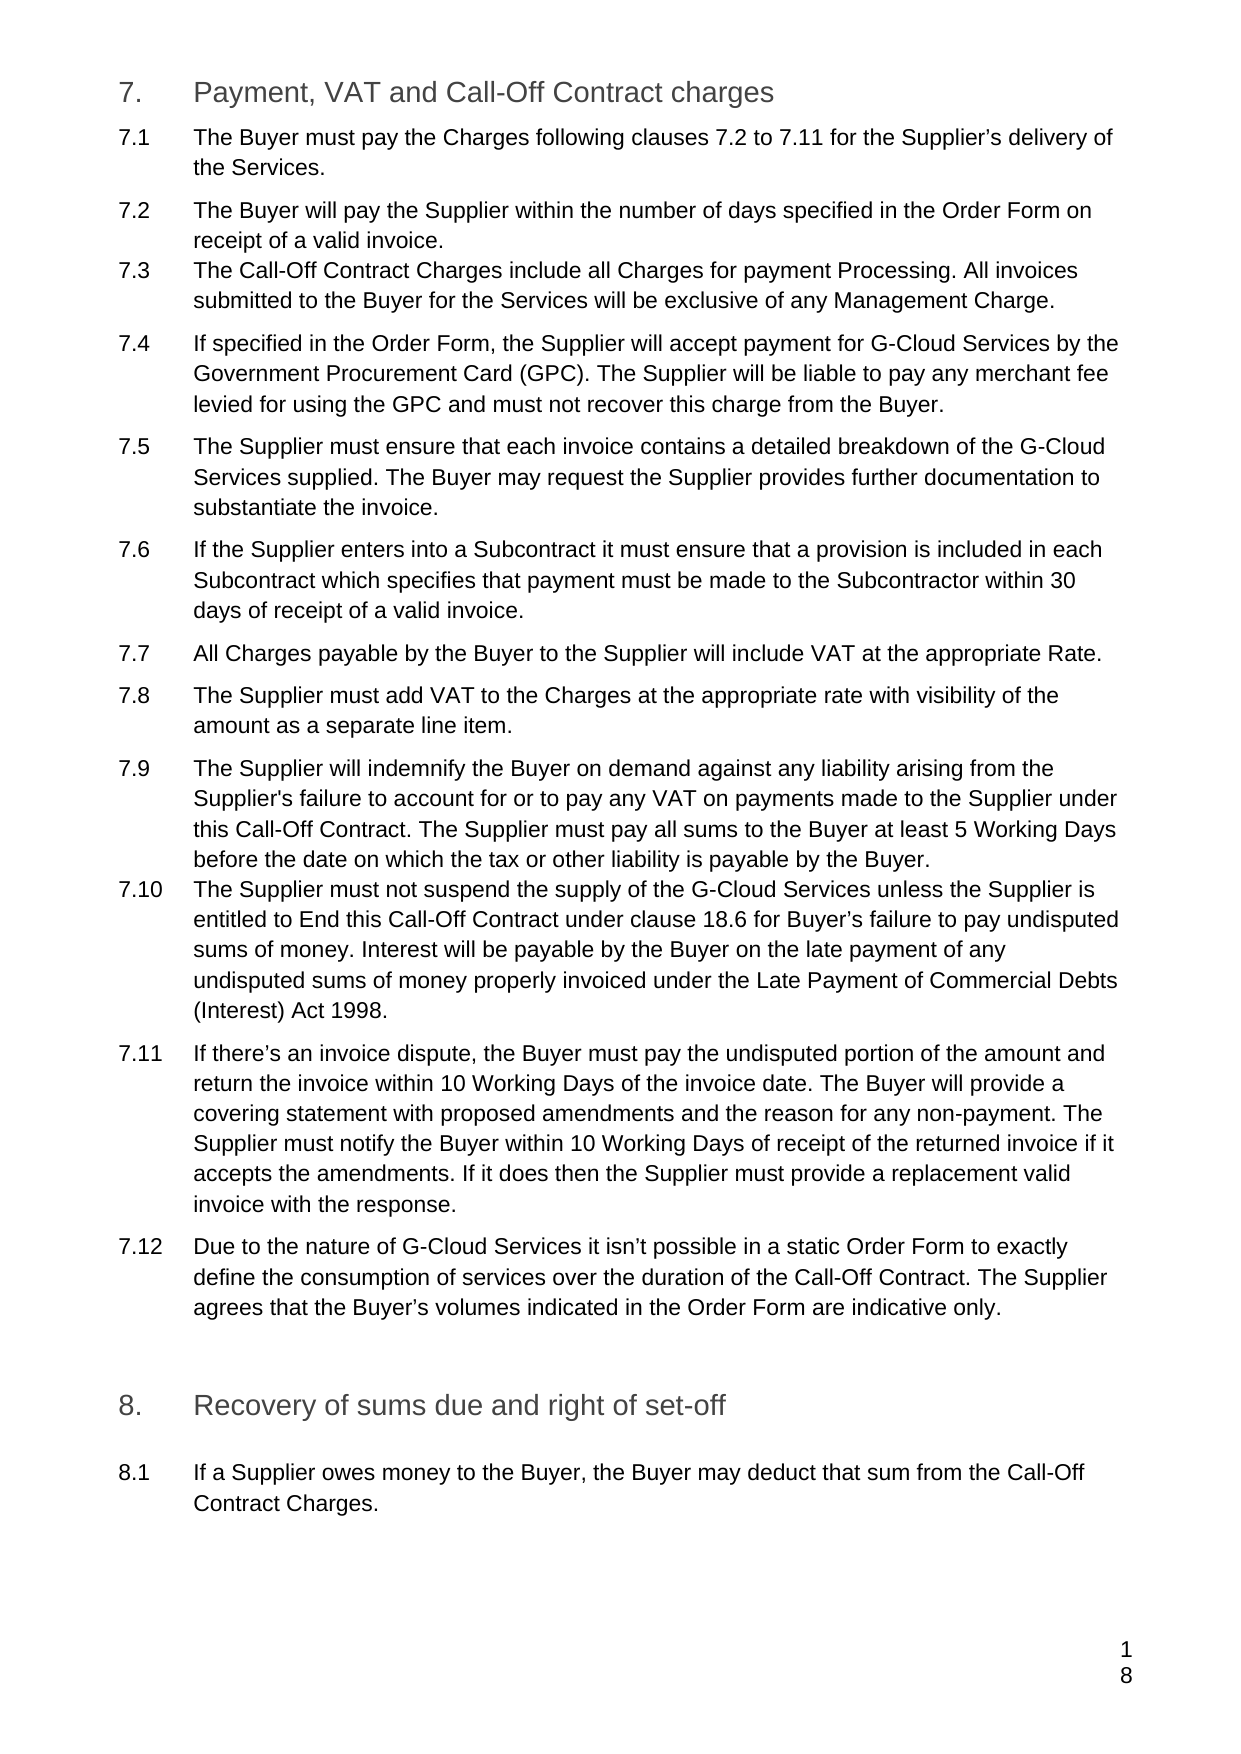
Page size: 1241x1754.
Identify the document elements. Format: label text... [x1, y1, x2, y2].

text 7.5 The Supplier must ensure that each invoice contains a detailed breakdown of the G-Cloud Services supplied. The Buyer may request the Supplier provides further documentation to substantiate the invoice. [118, 433, 1122, 520]
text 7.10 The Supplier must not suspend the supply of the G-Cloud Services unless the Supplier is entitled to End this Call-Off Contract under clause 18.6 for Buyer’s failure to pay undisputed sums of money. Interest will be payable by the Buyer on the late payment of any undisputed sums of money properly invoiced under the Late Payment of Commercial Debts (Interest) Act 1998. [118, 876, 1122, 1023]
text 7.7 All Charges payable by the Buyer to the Supplier will include VAT at the appropriate Rate. [118, 639, 1122, 666]
text 7.2 The Buyer will pay the Supplier within the number of days specified in the Order Form on receipt of a valid invoice. [118, 197, 1122, 253]
subtitle 8. Recovery of sums due and right of set-off [118, 1387, 1122, 1421]
text 7.12 Due to the nature of G-Cloud Services it isn’t possible in a static Order Form to exactly define the consumption of services over the duration of the Call-Off Contract. The Supplier agrees that the Buyer’s volumes indicated in the Order Form are indicative only. [118, 1233, 1122, 1320]
text 7.4 If specified in the Order Form, the Supplier will accept payment for G-Cloud Services by the Government Procurement Card (GPC). The Supplier will be liable to pay any merchant fee levied for using the GPC and must not recover this charge from the Buyer. [118, 330, 1122, 417]
text 7.3 The Call-Off Contract Charges include all Charges for payment Processing. All invoices submitted to the Buyer for the Services will be exclusive of any Management Charge. [118, 257, 1122, 314]
text 7.8 The Supplier must add VAT to the Charges at the appropriate rate with visibility of the amount as a separate line item. [118, 682, 1122, 739]
text 7.1 The Buyer must pay the Charges following clauses 7.2 to 7.11 for the Supplier’s delivery of the Services. [118, 124, 1122, 181]
text 8.1 If a Supplier owes money to the Buyer, the Buyer may deduct that sum from the Call-Off Contract Charges. [118, 1459, 1122, 1516]
text 7.9 The Supplier will indemnify the Buyer on demand against any liability arising from the Supplier's failure to account for or to pay any VAT on payments made to the Supplier under this Call-Off Contract. The Supplier must pay all sums to the Buyer at least 5 Working Days before the date on which the tax or other liability is payable by the Buyer. [118, 755, 1122, 872]
subtitle 7. Payment, VAT and Call-Off Contract charges [118, 75, 1122, 108]
text 7.11 If there’s an invoice dispute, the Buyer must pay the undisputed portion of the amount and return the invoice within 10 Working Days of the invoice date. The Buyer will provide a covering statement with proposed amendments and the reason for any non-payment. The Supplier must notify the Buyer within 10 Working Days of receipt of the returned invoice if it accepts the amendments. If it does then the Supplier must provide a replacement valid invoice with the response. [118, 1039, 1122, 1217]
text 7.6 If the Supplier enters into a Subcontract it must ensure that a provision is included in each Subcontract which specifies that payment must be made to the Subcontractor within 30 days of receipt of a valid invoice. [118, 536, 1122, 623]
